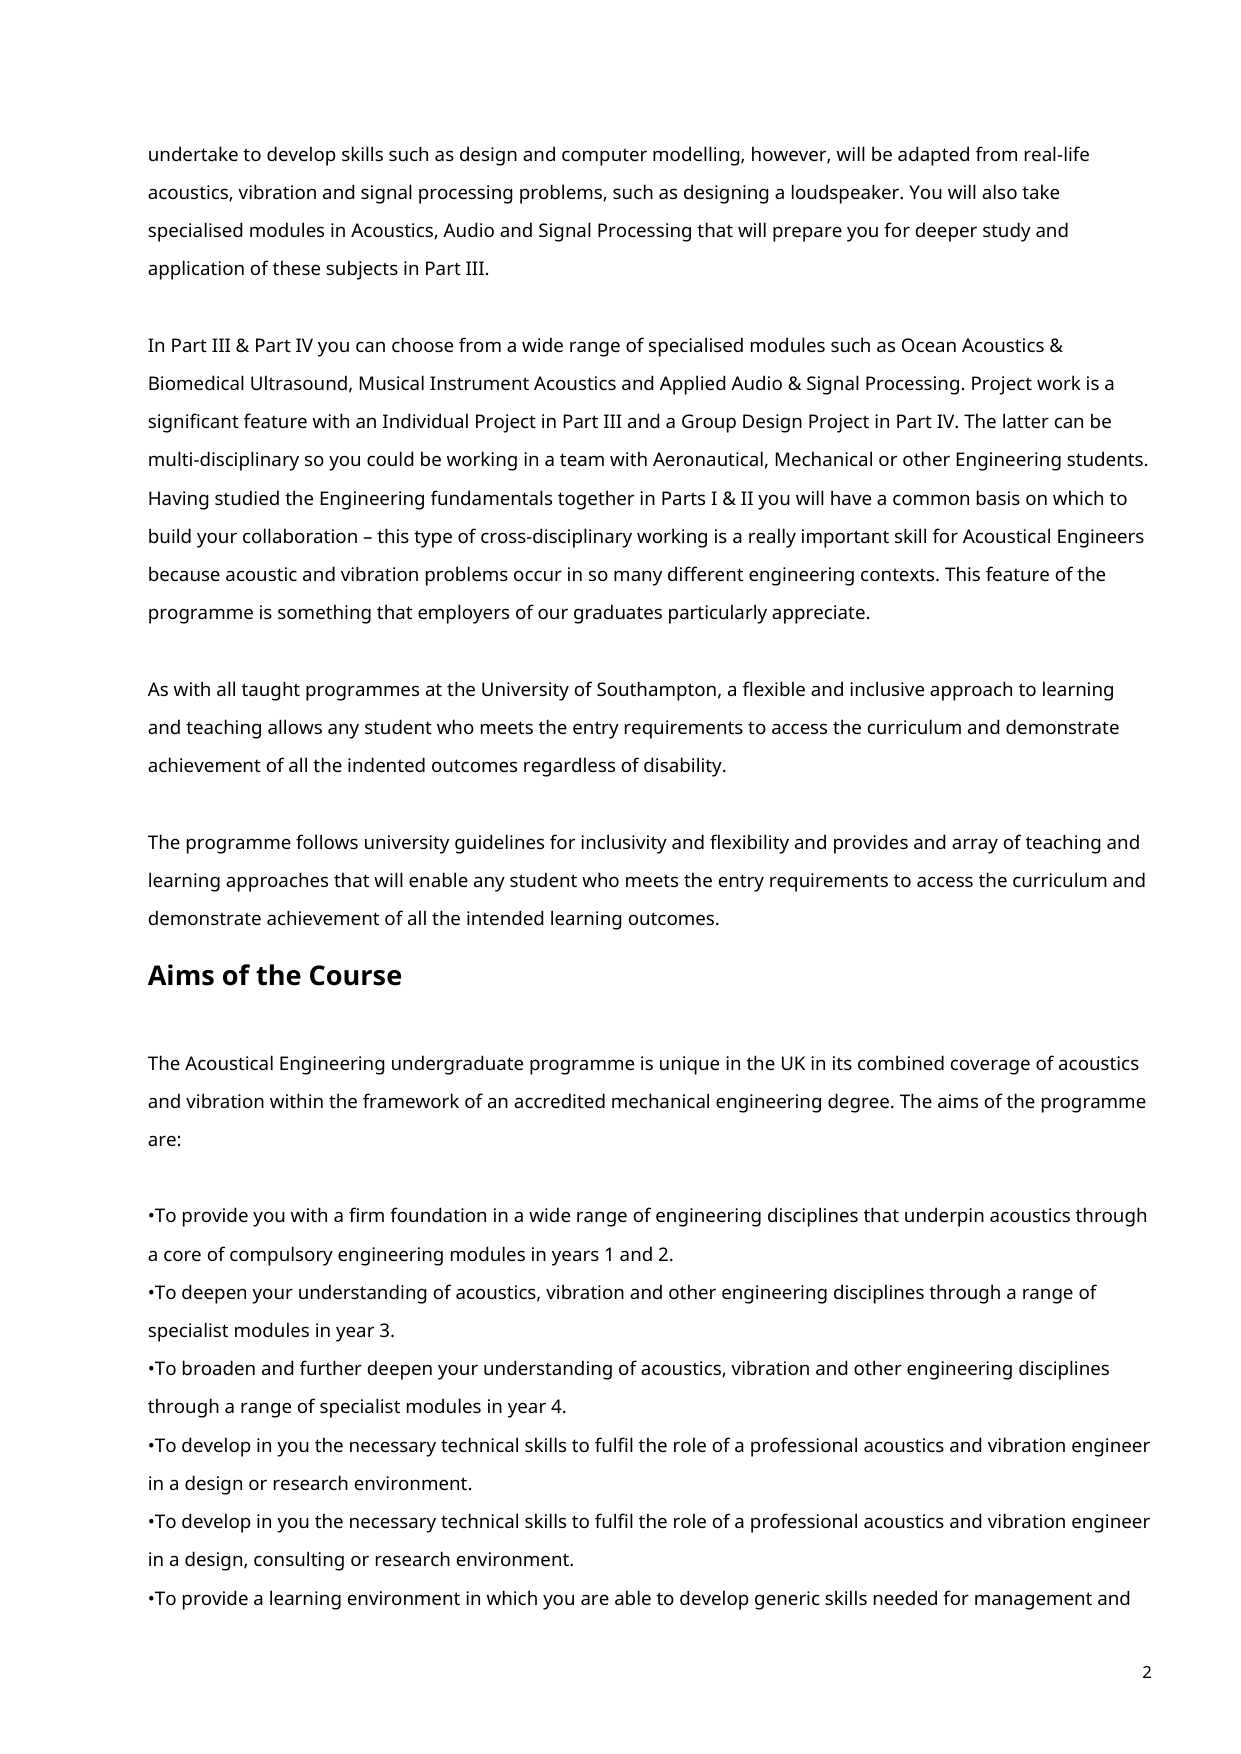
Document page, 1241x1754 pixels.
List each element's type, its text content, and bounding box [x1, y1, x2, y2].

text The Acoustical Engineering undergraduate programme is unique in the UK in its combined coverage of acoustics and vibration within the framework of an accredited mechanical engineering degree. The aims of the programme are: •To provide you with a firm foundation in a wide range of engineering disciplines that underpin acoustics through a core of compulsory engineering modules in years 1 and 2. •To deepen your understanding of acoustics, vibration and other engineering disciplines through a range of specialist modules in year 3. •To broaden and further deepen your understanding of acoustics, vibration and other engineering disciplines through a range of specialist modules in year 4. •To develop in you the necessary technical skills to fulfil the role of a professional acoustics and vibration engineer in a design or research environment. •To develop in you the necessary technical skills to fulfil the role of a professional acoustics and vibration engineer in a design, consulting or research environment. •To provide a learning environment in which you are able to develop generic skills needed for management and [148, 1050, 1152, 1611]
subtitle Aims of the Course [148, 956, 1152, 993]
text undertake to develop skills such as design and computer modelling, however, will be adapted from real-life acoustics, vibration and signal processing problems, such as designing a loudspeaker. You will also take specialised modules in Acoustics, Audio and Signal Processing that will prepare you for deeper study and application of these subjects in Part III. In Part III & Part IV you can choose from a wide range of specialised modules such as Ocean Acoustics & Biomedical Ultrasound, Musical Instrument Acoustics and Applied Audio & Signal Processing. Project work is a significant feature with an Individual Project in Part III and a Group Design Project in Part IV. The latter can be multi-disciplinary so you could be working in a team with Aeronautical, Mechanical or other Engineering students. Having studied the Engineering fundamentals together in Parts I & II you will have a common basis on which to build your collaboration – this type of cross-disciplinary working is a really important skill for Acoustical Engineers because acoustic and vibration problems occur in so many different engineering contexts. This feature of the programme is something that employers of our graduates particularly appreciate. As with all taught programmes at the University of Southampton, a flexible and inclusive approach to learning and teaching allows any student who meets the entry requirements to access the curriculum and demonstrate achievement of all the indented outcomes regardless of disability. The programme follows university guidelines for inclusivity and flexibility and provides and array of teaching and learning approaches that will enable any student who meets the entry requirements to access the curriculum and demonstrate achievement of all the intended learning outcomes. [148, 141, 1152, 931]
